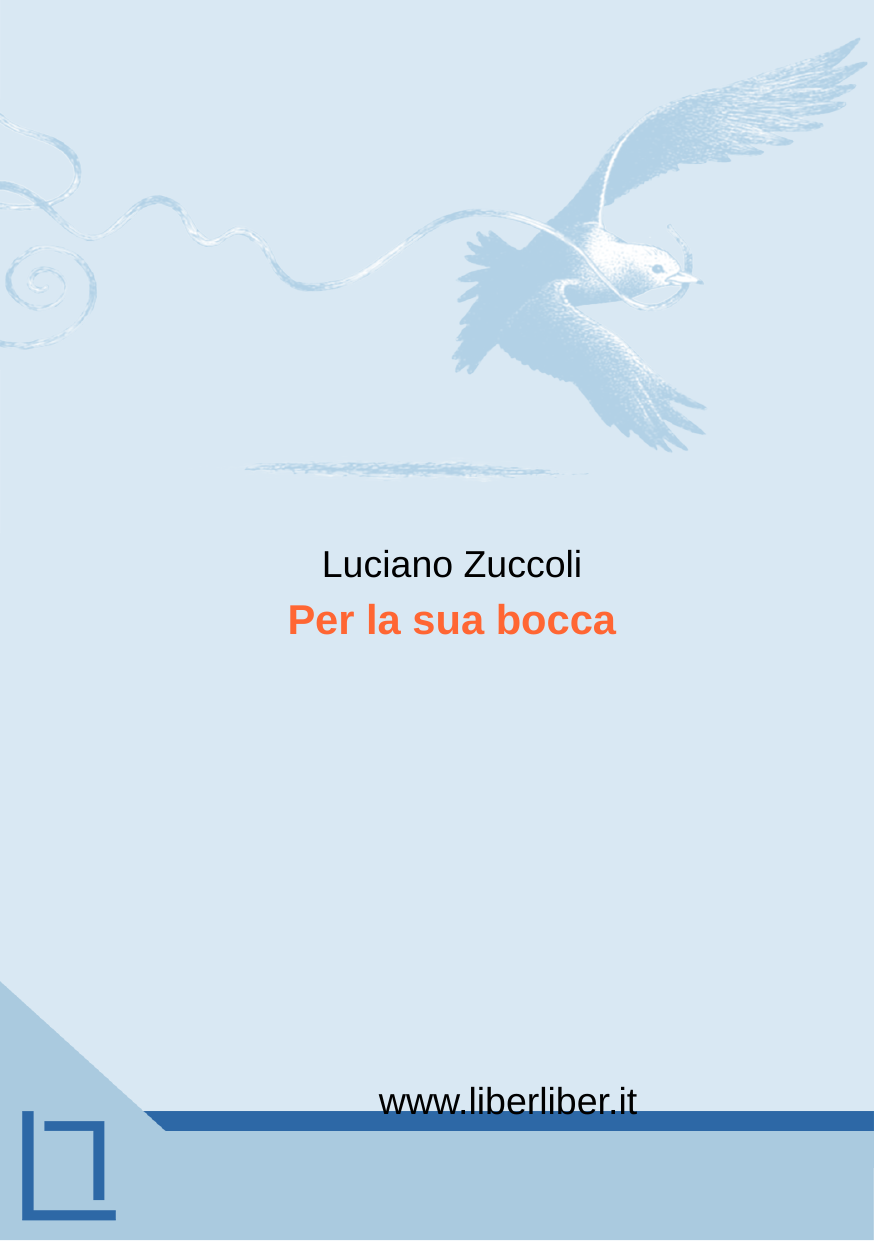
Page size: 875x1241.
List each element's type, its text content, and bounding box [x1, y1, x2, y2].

text www.liberliber.it [331, 1081, 685, 1123]
picture [0, 0, 874, 1241]
text Per la sua bocca [94, 597, 779, 643]
text Luciano Zuccoli [94, 543, 779, 585]
